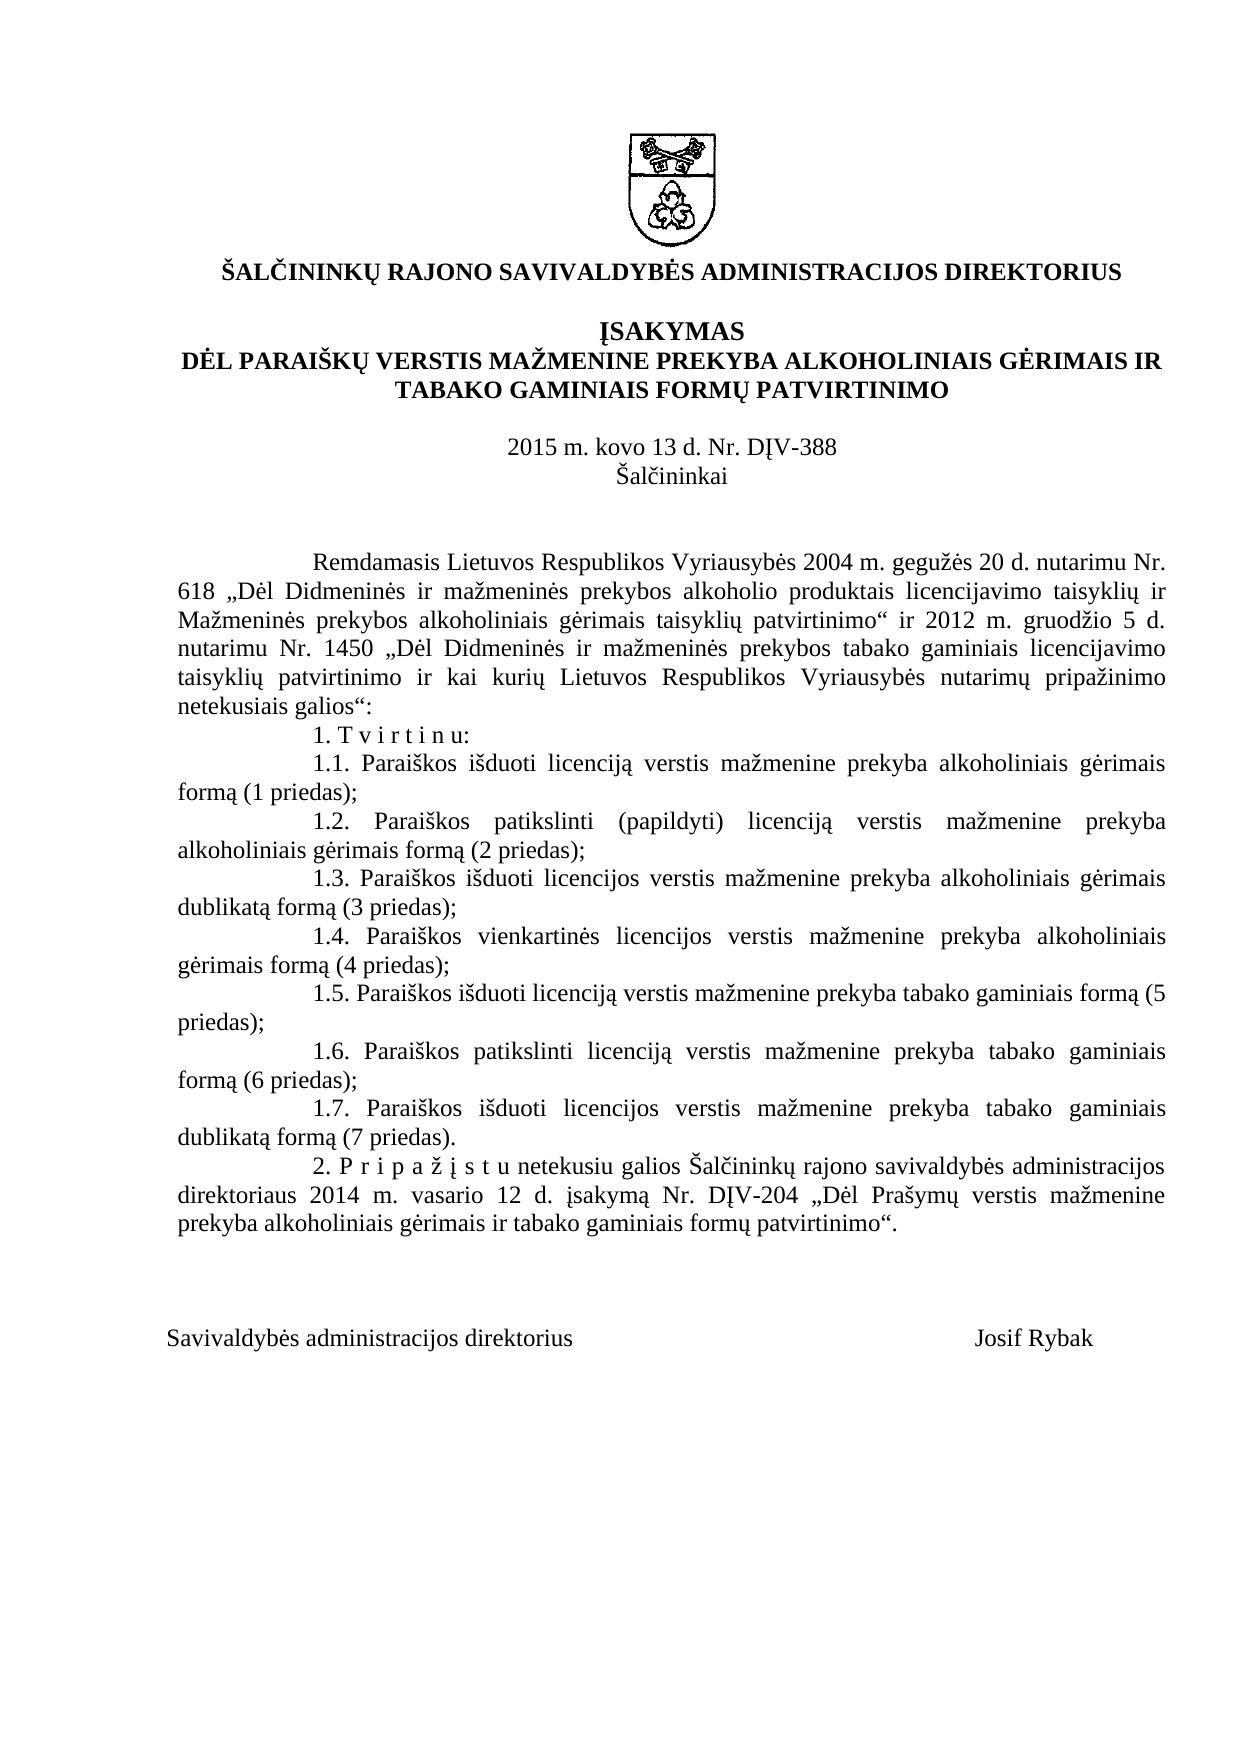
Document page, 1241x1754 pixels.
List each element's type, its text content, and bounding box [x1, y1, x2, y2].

text ĮSAKYMAS [177, 315, 1167, 346]
text 1. T v i r t i n u: [177, 720, 1167, 748]
text 1.1. Paraiškos išduoti licenciją verstis mažmenine prekyba alkoholiniais gėrimais formą (1 priedas); [177, 748, 1167, 806]
text 1.7. Paraiškos išduoti licencijos verstis mažmenine prekyba tabako gaminiais dublikatą formą (7 priedas). [177, 1093, 1167, 1151]
text DĖL PARAIŠKŲ VERSTIS MAŽMENINE PREKYBA ALKOHOLINIAIS GĖRIMAIS IR TABAKO GAMINIAIS FORMŲ PATVIRTINIMO [177, 346, 1167, 403]
text Savivaldybės administracijos direktorius Josif Rybak [166, 1323, 1167, 1352]
text 1.2. Paraiškos patikslinti (papildyti) licenciją verstis mažmenine prekyba alkoholiniais gėrimais formą (2 priedas); [177, 806, 1167, 863]
text 1.6. Paraiškos patikslinti licenciją verstis mažmenine prekyba tabako gaminiais formą (6 priedas); [177, 1036, 1167, 1093]
text 1.3. Paraiškos išduoti licencijos verstis mažmenine prekyba alkoholiniais gėrimais dublikatą formą (3 priedas); [177, 863, 1167, 921]
text 2. P r i p a ž į s t u netekusiu galios Šalčininkų rajono savivaldybės administracijos direktoriaus 2014 m. vasario 12 d. įsakymą Nr. DĮV-204 „Dėl Prašymų verstis mažmenine prekyba alkoholiniais gėrimais ir tabako gaminiais formų patvirtinimo“. [177, 1151, 1167, 1237]
text 1.4. Paraiškos vienkartinės licencijos verstis mažmenine prekyba alkoholiniais gėrimais formą (4 priedas); [177, 921, 1167, 978]
text ŠALČININKŲ RAJONO SAVIVALDYBĖS ADMINISTRACIJOS DIREKTORIUS [177, 257, 1167, 286]
text 2015 m. kovo 13 d. Nr. DĮV-388 [177, 432, 1167, 461]
text 1.5. Paraiškos išduoti licenciją verstis mažmenine prekyba tabako gaminiais formą (5 priedas); [177, 978, 1167, 1036]
text Remdamasis Lietuvos Respublikos Vyriausybės 2004 m. gegužės 20 d. nutarimu Nr. 618 „Dėl Didmeninės ir mažmeninės prekybos alkoholio produktais licencijavimo taisyklių ir Mažmeninės prekybos alkoholiniais gėrimais taisyklių patvirtinimo“ ir 2012 m. gruodžio 5 d. nutarimu Nr. 1450 „Dėl Didmeninės ir mažmeninės prekybos tabako gaminiais licencijavimo taisyklių patvirtinimo ir kai kurių Lietuvos Respublikos Vyriausybės nutarimų pripažinimo netekusiais galios“: [177, 547, 1167, 720]
text Šalčininkai [177, 461, 1167, 490]
